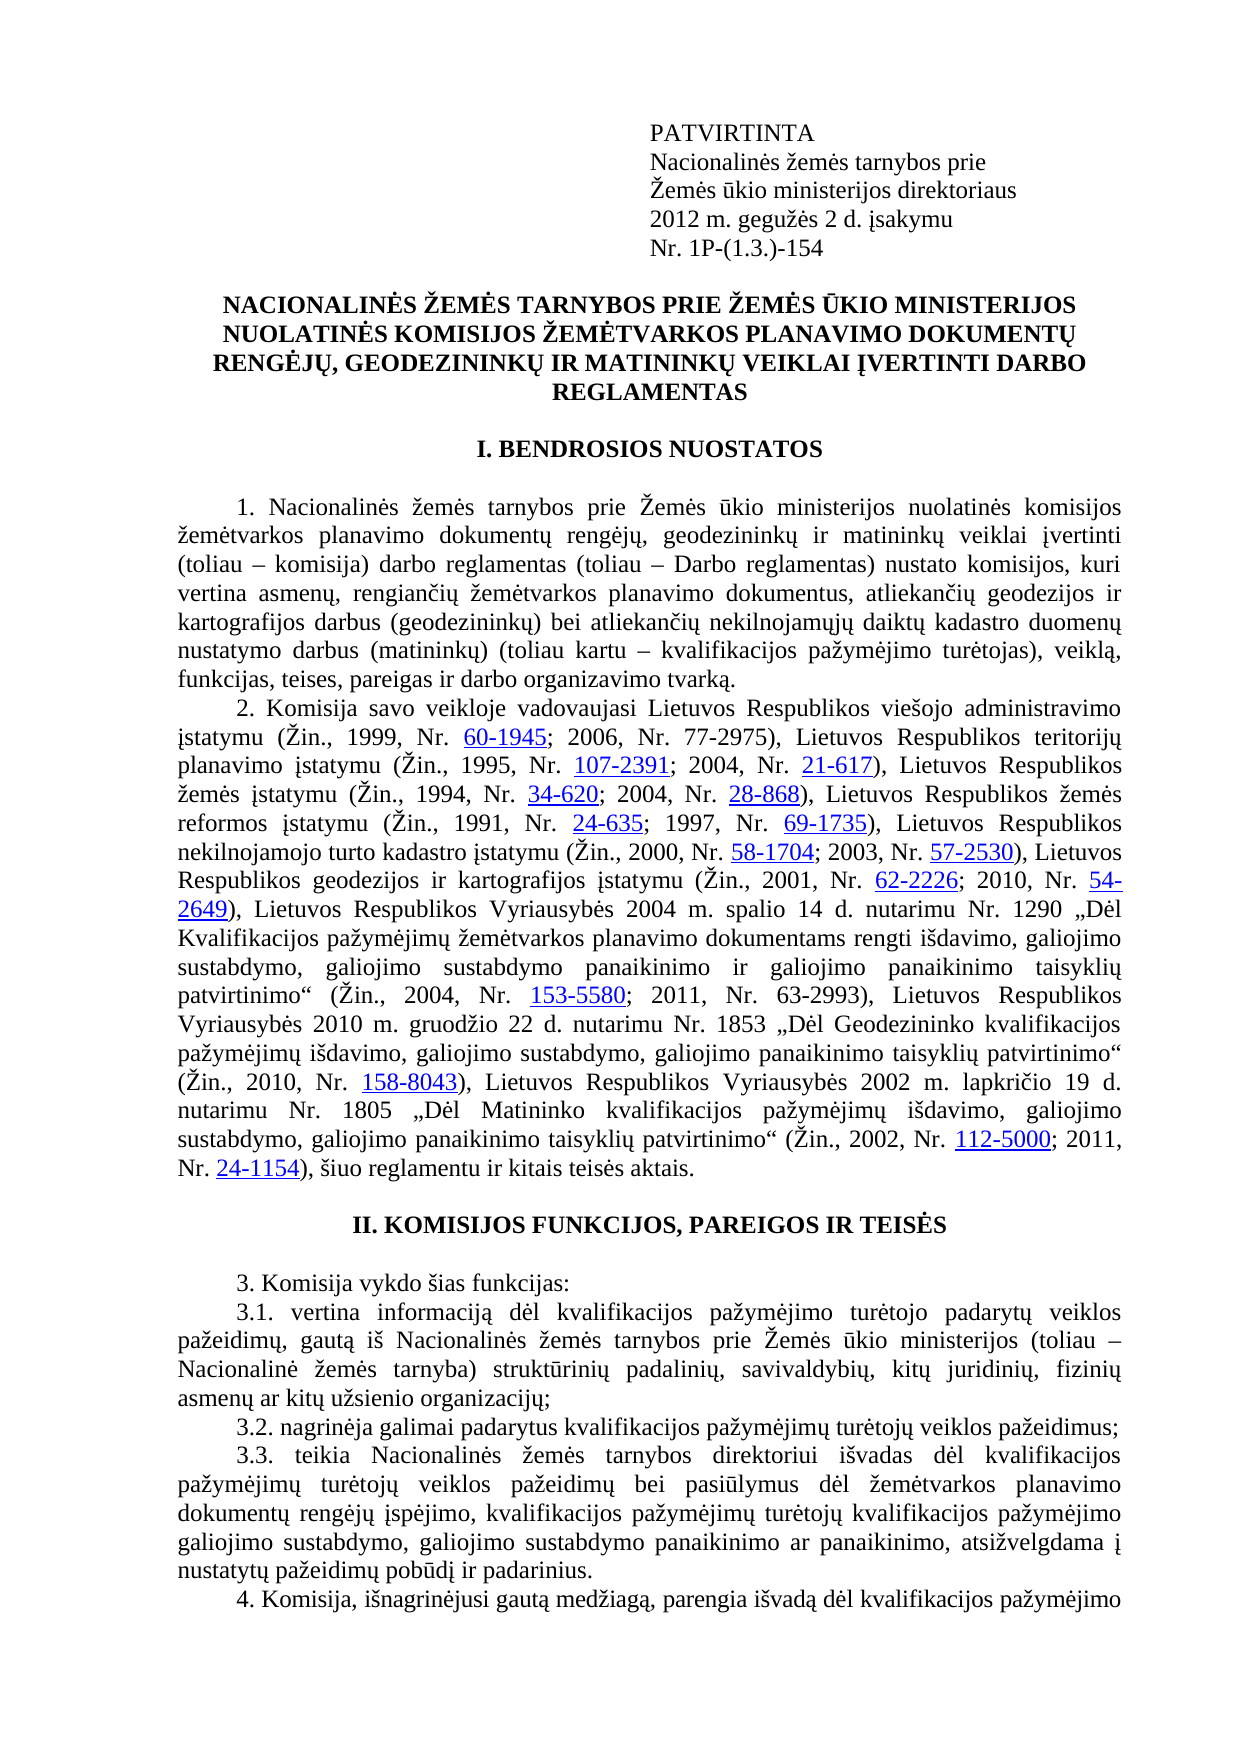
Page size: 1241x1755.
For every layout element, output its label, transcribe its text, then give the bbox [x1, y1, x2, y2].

text 2. Komisija savo veikloje vadovaujasi Lietuvos Respublikos viešojo administravimo įstatymu (Žin., 1999, Nr. 60-1945; 2006, Nr. 77-2975), Lietuvos Respublikos teritorijų planavimo įstatymu (Žin., 1995, Nr. 107-2391; 2004, Nr. 21-617), Lietuvos Respublikos žemės įstatymu (Žin., 1994, Nr. 34-620; 2004, Nr. 28-868), Lietuvos Respublikos žemės reformos įstatymu (Žin., 1991, Nr. 24-635; 1997, Nr. 69-1735), Lietuvos Respublikos nekilnojamojo turto kadastro įstatymu (Žin., 2000, Nr. 58-1704; 2003, Nr. 57-2530), Lietuvos Respublikos geodezijos ir kartografijos įstatymu (Žin., 2001, Nr. 62-2226; 2010, Nr. 54-2649), Lietuvos Respublikos Vyriausybės 2004 m. spalio 14 d. nutarimu Nr. 1290 „Dėl Kvalifikacijos pažymėjimų žemėtvarkos planavimo dokumentams rengti išdavimo, galiojimo sustabdymo, galiojimo sustabdymo panaikinimo ir galiojimo panaikinimo taisyklių patvirtinimo“ (Žin., 2004, Nr. 153-5580; 2011, Nr. 63-2993), Lietuvos Respublikos Vyriausybės 2010 m. gruodžio 22 d. nutarimu Nr. 1853 „Dėl Geodezininko kvalifikacijos pažymėjimų išdavimo, galiojimo sustabdymo, galiojimo panaikinimo taisyklių patvirtinimo“ (Žin., 2010, Nr. 158-8043), Lietuvos Respublikos Vyriausybės 2002 m. lapkričio 19 d. nutarimu Nr. 1805 „Dėl Matininko kvalifikacijos pažymėjimų išdavimo, galiojimo sustabdymo, galiojimo panaikinimo taisyklių patvirtinimo“ (Žin., 2002, Nr. 112-5000; 2011, Nr. 24-1154), šiuo reglamentu ir kitais teisės aktais. [177, 693, 1122, 1182]
text Žemės ūkio ministerijos direktoriaus [649, 176, 1122, 204]
text 4. Komisija, išnagrinėjusi gautą medžiagą, parengia išvadą dėl kvalifikacijos pažymėjimo [177, 1584, 1122, 1613]
text 3.3. teikia Nacionalinės žemės tarnybos direktoriui išvadas dėl kvalifikacijos pažymėjimų turėtojų veiklos pažeidimų bei pasiūlymus dėl žemėtvarkos planavimo dokumentų rengėjų įspėjimo, kvalifikacijos pažymėjimų turėtojų kvalifikacijos pažymėjimo galiojimo sustabdymo, galiojimo sustabdymo panaikinimo ar panaikinimo, atsižvelgdama į nustatytų pažeidimų pobūdį ir padarinius. [177, 1441, 1122, 1584]
text 2012 m. gegužės 2 d. įsakymu [649, 204, 1122, 233]
text II. KOMISIJOS FUNKCIJOS, PAREIGOS IR TEISĖS [177, 1211, 1122, 1239]
text Nacionalinės žemės tarnybos prie [649, 147, 1122, 176]
text 1. Nacionalinės žemės tarnybos prie Žemės ūkio ministerijos nuolatinės komisijos žemėtvarkos planavimo dokumentų rengėjų, geodezininkų ir matininkų veiklai įvertinti (toliau – komisija) darbo reglamentas (toliau – Darbo reglamentas) nustato komisijos, kuri vertina asmenų, rengiančių žemėtvarkos planavimo dokumentus, atliekančių geodezijos ir kartografijos darbus (geodezininkų) bei atliekančių nekilnojamųjų daiktų kadastro duomenų nustatymo darbus (matininkų) (toliau kartu – kvalifikacijos pažymėjimo turėtojas), veiklą, funkcijas, teises, pareigas ir darbo organizavimo tvarką. [177, 492, 1122, 693]
text Nr. 1P-(1.3.)-154 [649, 233, 1122, 262]
text 3.2. nagrinėja galimai padarytus kvalifikacijos pažymėjimų turėtojų veiklos pažeidimus; [177, 1412, 1122, 1441]
text 3. Komisija vykdo šias funkcijas: [177, 1268, 1122, 1297]
text Nacionalinės žemės tarnybos prie žemės ūkio ministerijos Nuolatinės KOMISIJOS ŽEMĖTVARKOS PLANAVIMO DOKUMENTŲ RENGĖJŲ, geodezininkų IR MATININKų VEIKLAI ĮVERTINTI DARBO REGLAMENTAS [177, 291, 1122, 406]
text 3.1. vertina informaciją dėl kvalifikacijos pažymėjimo turėtojo padarytų veiklos pažeidimų, gautą iš Nacionalinės žemės tarnybos prie Žemės ūkio ministerijos (toliau – Nacionalinė žemės tarnyba) struktūrinių padalinių, savivaldybių, kitų juridinių, fizinių asmenų ar kitų užsienio organizacijų; [177, 1297, 1122, 1412]
text PATVIRTINTA [649, 118, 1122, 147]
text I. BENDROSIOS NUOSTATOS [177, 434, 1122, 463]
